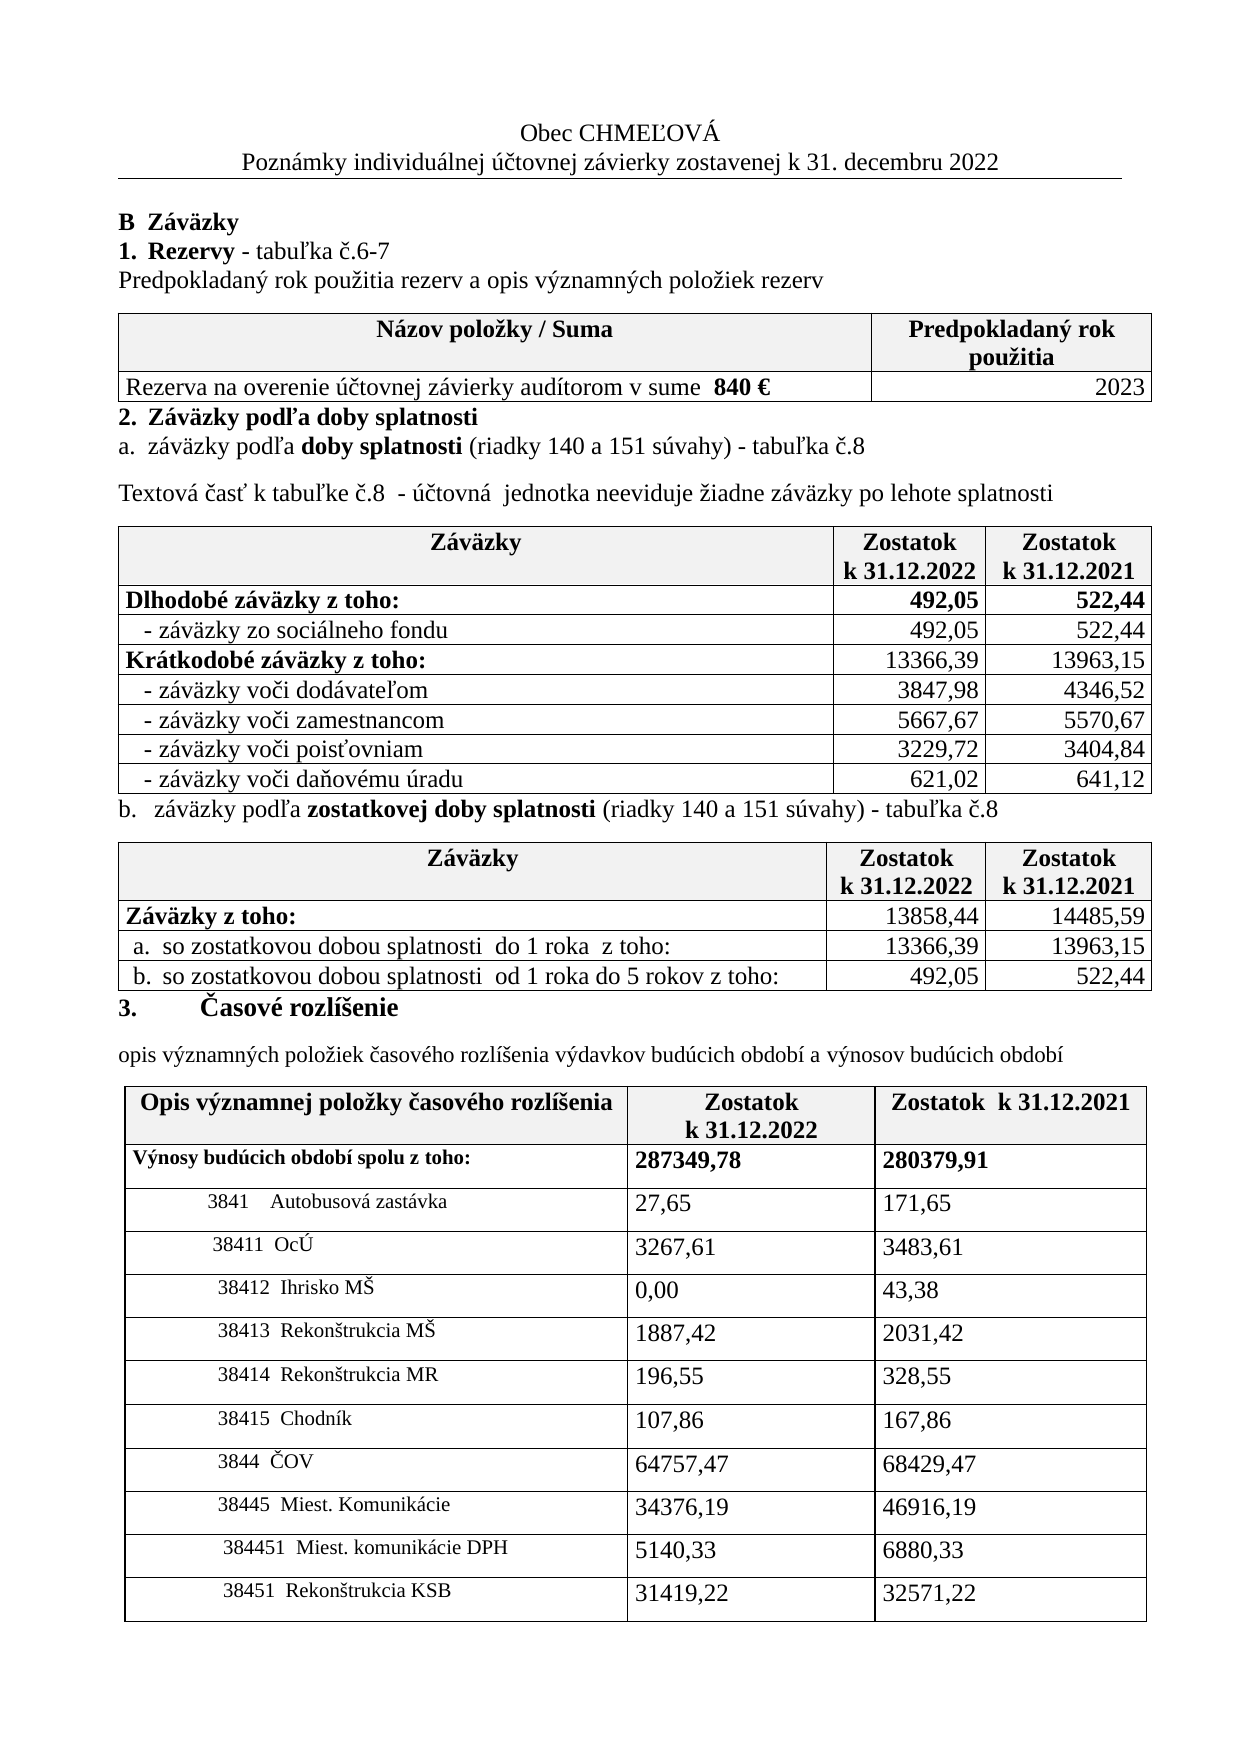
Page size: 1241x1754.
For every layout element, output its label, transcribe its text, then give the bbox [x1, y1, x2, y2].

table_header Názov položky / Suma [119, 314, 871, 371]
table_cell 196,55 [628, 1361, 874, 1404]
table_cell 3483,61 [876, 1232, 1146, 1274]
list Rezervy - tabuľka č.6-7 [118, 236, 1122, 265]
text B Záväzky [118, 207, 1122, 236]
table_cell 1887,42 [628, 1318, 874, 1360]
table_cell 3404,84 [986, 735, 1151, 763]
table_cell 3267,61 [628, 1232, 874, 1274]
table_cell Rezerva na overenie účtovnej závierky audítorom v sume 840 € [119, 372, 871, 401]
table_cell 64757,47 [628, 1449, 874, 1491]
table_cell 6880,33 [876, 1535, 1146, 1577]
table_cell 32571,22 [876, 1578, 1146, 1621]
table_cell 68429,47 [876, 1449, 1146, 1491]
table_cell 0,00 [628, 1275, 874, 1317]
table_cell záväzky voči poisťovniam [119, 735, 833, 763]
table_cell 280379,91 [876, 1145, 1146, 1187]
table_cell záväzky voči daňovému úradu [119, 764, 833, 793]
table_cell 2031,42 [876, 1318, 1146, 1360]
table_cell 46916,19 [876, 1492, 1146, 1534]
text Textová časť k tabuľke č.8 - účtovná jednotka neeviduje žiadne záväzky po lehote splatnosti [118, 478, 1122, 507]
table_cell Záväzky z toho: [119, 901, 826, 930]
table_cell 34376,19 [628, 1492, 874, 1534]
table_cell 621,02 [834, 764, 985, 793]
table_header Zostatok k 31.12.2021 [986, 843, 1151, 900]
table_cell 107,86 [628, 1405, 874, 1448]
table_cell 3841 Autobusová zastávka [126, 1189, 627, 1231]
table_cell Krátkodobé záväzky z toho: [119, 645, 833, 674]
table_cell so zostatkovou dobou splatnosti od 1 roka do 5 rokov z toho: [119, 961, 826, 989]
table_cell 27,65 [628, 1189, 874, 1231]
text Poznámky individuálnej účtovnej závierky zostavenej k 31. decembru 2022 [118, 147, 1122, 178]
text Predpokladaný rok použitia rezerv a opis významných položiek rezerv [118, 265, 1122, 294]
table_cell 492,05 [834, 615, 985, 644]
table_header Zostatok k 31.12.2021 [876, 1087, 1146, 1144]
table_header Opis významnej položky časového rozlíšenia [126, 1087, 627, 1144]
table_cell záväzky voči dodávateľom [119, 675, 833, 704]
table_cell 287349,78 [628, 1145, 874, 1187]
table_cell 5570,67 [986, 705, 1151, 733]
table_cell 38413 Rekonštrukcia MŠ [126, 1318, 627, 1360]
table_cell 3229,72 [834, 735, 985, 763]
table_cell 13963,15 [986, 645, 1151, 674]
table_header Záväzky [119, 527, 833, 584]
text Obec CHMEĽOVÁ [118, 118, 1122, 147]
table_cell 38411 OcÚ [126, 1232, 627, 1274]
table_header Záväzky [119, 843, 826, 900]
table_cell 522,44 [986, 586, 1151, 614]
list Časové rozlíšenie [118, 991, 1122, 1022]
table_cell 492,05 [834, 586, 985, 614]
table_cell záväzky voči zamestnancom [119, 705, 833, 733]
table_cell 384451 Miest. komunikácie DPH [126, 1535, 627, 1577]
table_cell 522,44 [986, 615, 1151, 644]
table_cell 4346,52 [986, 675, 1151, 704]
table_cell Výnosy budúcich období spolu z toho: [126, 1145, 627, 1187]
table_cell 2023 [872, 372, 1151, 401]
table_cell 5667,67 [834, 705, 985, 733]
table_cell 38412 Ihrisko MŠ [126, 1275, 627, 1317]
list opis významných položiek časového rozlíšenia výdavkov budúcich období a výnosov budúcich období [118, 1041, 1122, 1067]
list záväzky podľa doby splatnosti (riadky 140 a 151 súvahy) - tabuľka č.8 [118, 431, 1122, 459]
table_header Predpokladaný rok použitia [872, 314, 1151, 371]
table_cell Dlhodobé záväzky z toho: [119, 586, 833, 614]
table_cell 13366,39 [827, 931, 985, 960]
table_cell 14485,59 [986, 901, 1151, 930]
list záväzky podľa zostatkovej doby splatnosti (riadky 140 a 151 súvahy) - tabuľka č.8 [118, 794, 1122, 823]
table_cell 328,55 [876, 1361, 1146, 1404]
table_cell 38445 Miest. Komunikácie [126, 1492, 627, 1534]
table_header Zostatok k 31.12.2022 [628, 1087, 874, 1144]
table_cell 492,05 [827, 961, 985, 989]
table_cell 3844 ČOV [126, 1449, 627, 1491]
table_cell 171,65 [876, 1189, 1146, 1231]
table_cell 5140,33 [628, 1535, 874, 1577]
table_cell 641,12 [986, 764, 1151, 793]
table_cell 13858,44 [827, 901, 985, 930]
table_cell 167,86 [876, 1405, 1146, 1448]
table_cell 38414 Rekonštrukcia MR [126, 1361, 627, 1404]
table_cell 13963,15 [986, 931, 1151, 960]
table_cell 43,38 [876, 1275, 1146, 1317]
table_cell 3847,98 [834, 675, 985, 704]
table_header Zostatok k 31.12.2022 [834, 527, 985, 584]
table_cell 38415 Chodník [126, 1405, 627, 1448]
table_cell 522,44 [986, 961, 1151, 989]
table_cell 13366,39 [834, 645, 985, 674]
table_cell záväzky zo sociálneho fondu [119, 615, 833, 644]
table_cell 38451 Rekonštrukcia KSB [126, 1578, 627, 1621]
table_header Zostatok k 31.12.2022 [827, 843, 985, 900]
table_header Zostatok k 31.12.2021 [986, 527, 1151, 584]
list Záväzky podľa doby splatnosti [118, 402, 1122, 431]
table_cell 31419,22 [628, 1578, 874, 1621]
table_cell so zostatkovou dobou splatnosti do 1 roka z toho: [119, 931, 826, 960]
